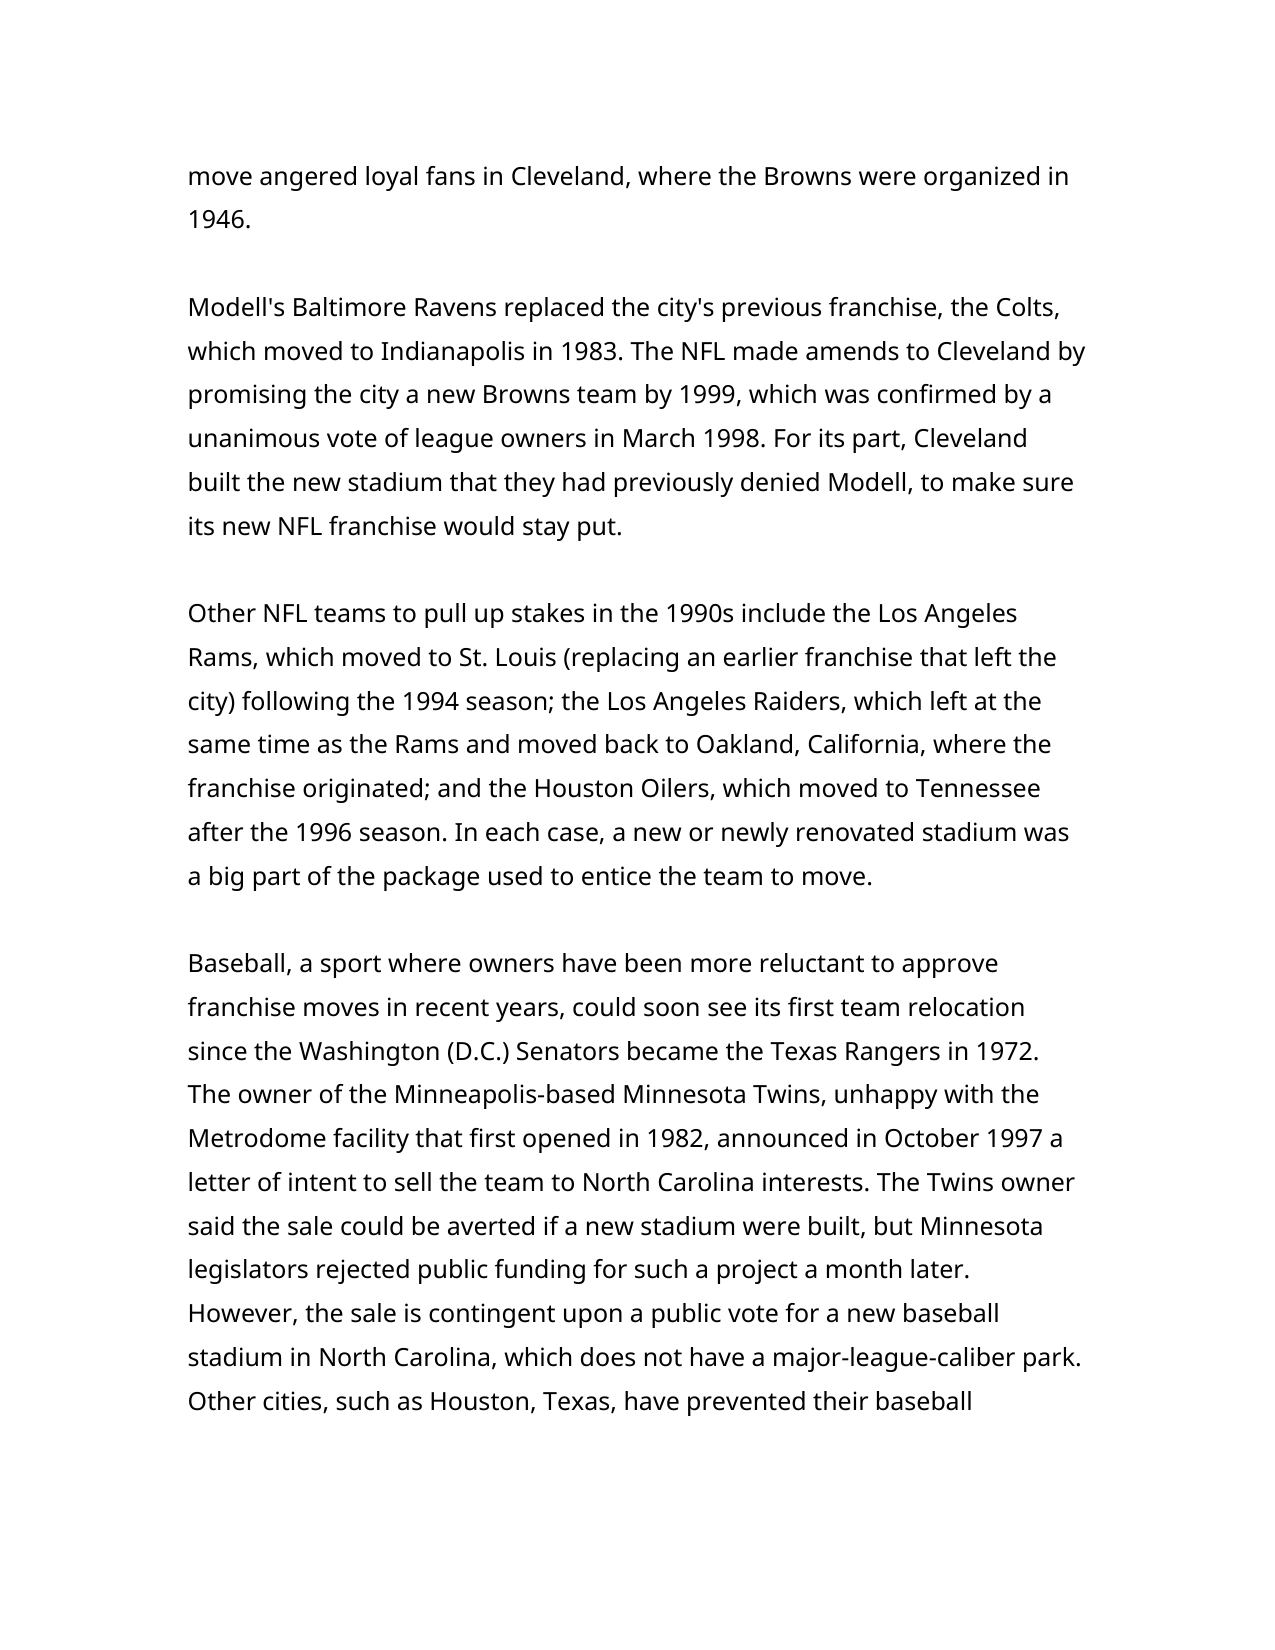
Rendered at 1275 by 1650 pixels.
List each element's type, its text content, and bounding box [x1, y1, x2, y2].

text move angered loyal fans in Cleveland, where the Browns were organized in 1946. [187, 150, 1087, 237]
text Other NFL teams to pull up stakes in the 1990s include the Los Angeles Rams, which moved to St. Louis (replacing an earlier franchise that left the city) following the 1994 season; the Los Angeles Raiders, which left at the same time as the Rams and moved back to Oakland, California, where the franchise originated; and the Houston Oilers, which moved to Tennessee after the 1996 season. In each case, a new or newly renovated stadium was a big part of the package used to entice the team to move. [187, 587, 1087, 894]
text Modell's Baltimore Ravens replaced the city's previous franchise, the Colts, which moved to Indianapolis in 1983. The NFL made amends to Cleveland by promising the city a new Browns team by 1999, which was confirmed by a unanimous vote of league owners in March 1998. For its part, Cleveland built the new stadium that they had previously denied Modell, to make sure its new NFL franchise would stay put. [187, 281, 1087, 544]
text Baseball, a sport where owners have been more reluctant to approve franchise moves in recent years, could soon see its first team relocation since the Washington (D.C.) Senators became the Texas Rangers in 1972. The owner of the Minneapolis-based Minnesota Twins, unhappy with the Metrodome facility that first opened in 1982, announced in October 1997 a letter of intent to sell the team to North Carolina interests. The Twins owner said the sale could be averted if a new stadium were built, but Minnesota legislators rejected public funding for such a project a month later. However, the sale is contingent upon a public vote for a new baseball stadium in North Carolina, which does not have a major-league-caliber park. Other cities, such as Houston, Texas, have prevented their baseball [187, 937, 1087, 1419]
